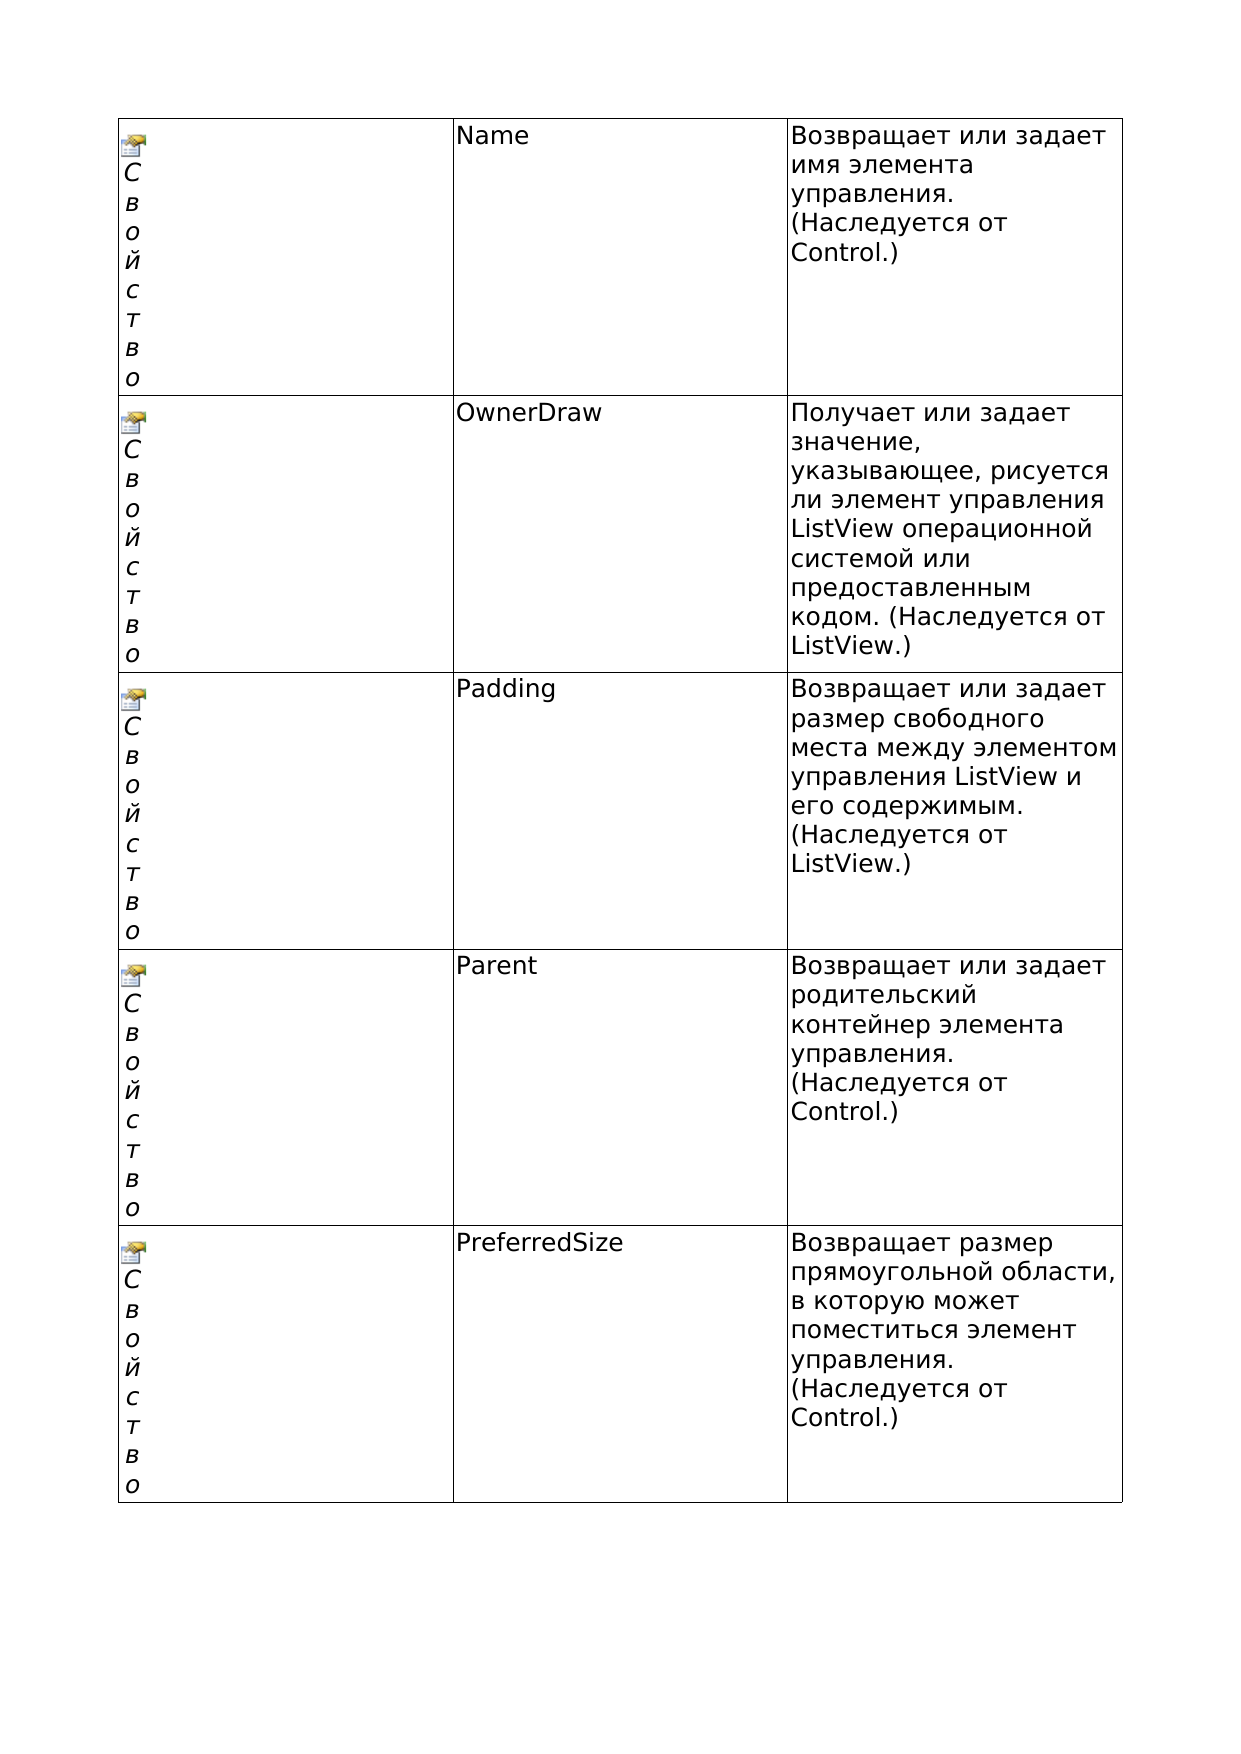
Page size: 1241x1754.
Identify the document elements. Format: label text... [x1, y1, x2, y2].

table_cell OwnerDraw [454, 396, 787, 672]
table_cell Name [454, 119, 787, 395]
table_cell [119, 950, 453, 1225]
picture [121, 133, 147, 159]
table_cell [119, 673, 453, 948]
table_cell Padding [454, 673, 787, 948]
table_cell [119, 1226, 453, 1502]
table_cell PreferredSize [454, 1226, 787, 1502]
picture [121, 963, 147, 989]
table_cell [119, 396, 453, 672]
table_cell [119, 119, 453, 395]
picture [121, 410, 147, 436]
table_cell Возвращает или задает родительский контейнер элемента управления. (Наследуется от Control.) [788, 950, 1122, 1225]
table_cell Получает или задает значение, указывающее, рисуется ли элемент управления ListView операционной системой или предоставленным кодом. (Наследуется от ListView.) [788, 396, 1122, 672]
table_cell Parent [454, 950, 787, 1225]
table_cell Возвращает или задает размер свободного места между элементом управления ListView и его содержимым. (Наследуется от ListView.) [788, 673, 1122, 948]
table_cell Возвращает или задает имя элемента управления. (Наследуется от Control.) [788, 119, 1122, 395]
picture [121, 687, 147, 713]
table_cell Возвращает размер прямоугольной области, в которую может поместиться элемент управления. (Наследуется от Control.) [788, 1226, 1122, 1502]
picture [121, 1240, 147, 1266]
